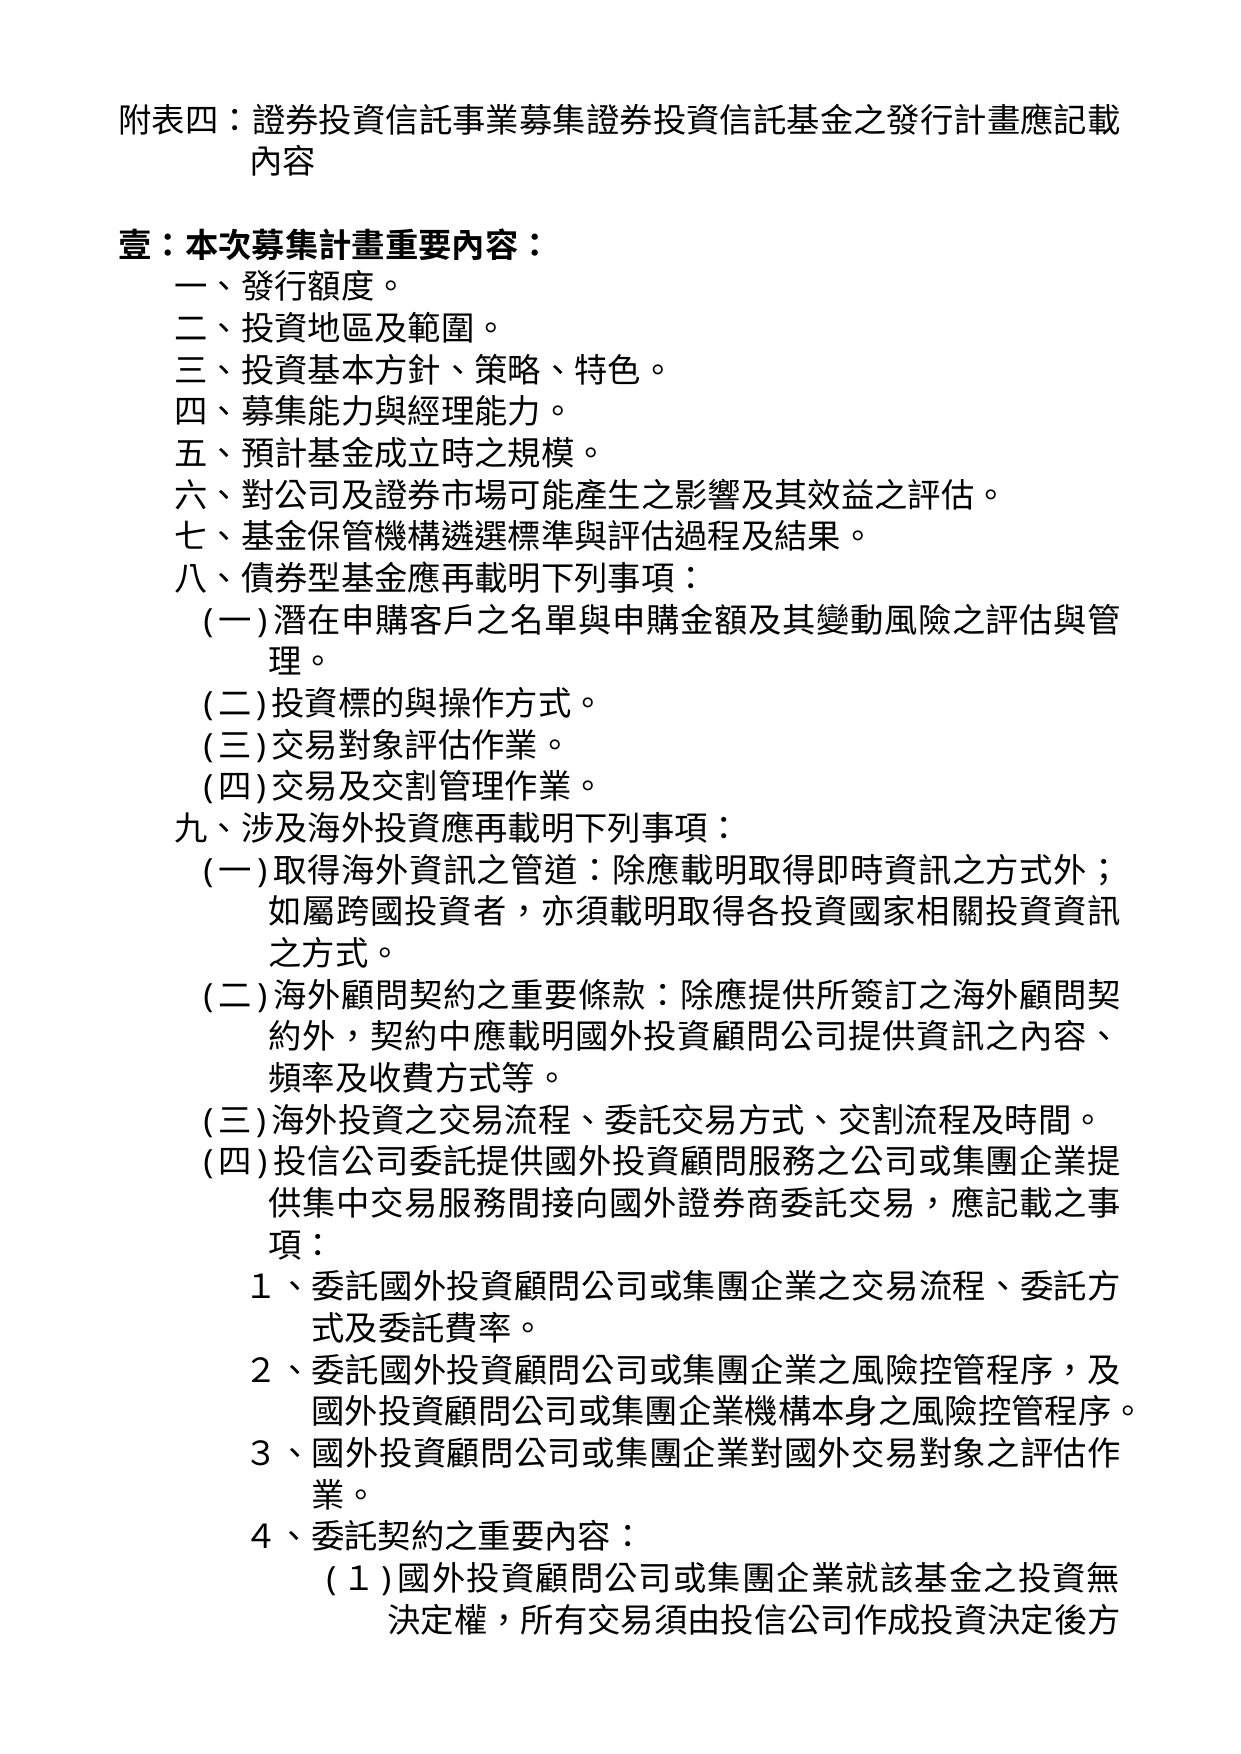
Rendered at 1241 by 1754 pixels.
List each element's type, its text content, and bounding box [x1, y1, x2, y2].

text 六、對公司及證券市場可能產生之影響及其效益之評估。 [174, 474, 1122, 515]
text (四)交易及交割管理作業。 [198, 765, 1122, 807]
text 附表四：證券投資信託事業募集證券投資信託基金之發行計畫應記載內容 [118, 99, 1122, 182]
text １、委託國外投資顧問公司或集團企業之交易流程、委託方式及委託費率。 [244, 1265, 1122, 1349]
text (１)國外投資顧問公司或集團企業就該基金之投資無決定權，所有交易須由投信公司作成投資決定後方 [321, 1557, 1122, 1640]
text 四、募集能力與經理能力。 [174, 390, 1122, 432]
text 七、基金保管機構遴選標準與評估過程及結果。 [174, 515, 1122, 557]
text (一)潛在申購客戶之名單與申購金額及其變動風險之評估與管理。 [198, 599, 1122, 682]
text 五、預計基金成立時之規模。 [174, 432, 1122, 474]
text 九、涉及海外投資應再載明下列事項： [174, 807, 1122, 849]
text (一)取得海外資訊之管道：除應載明取得即時資訊之方式外；如屬跨國投資者，亦須載明取得各投資國家相關投資資訊之方式。 [198, 849, 1122, 974]
text 一、發行額度。 [174, 265, 1122, 307]
text (二)投資標的與操作方式。 [198, 682, 1122, 724]
text ２、委託國外投資顧問公司或集團企業之風險控管程序，及國外投資顧問公司或集團企業機構本身之風險控管程序。 [244, 1349, 1122, 1432]
text (三)交易對象評估作業。 [198, 724, 1122, 765]
text 三、投資基本方針、策略、特色。 [174, 349, 1122, 390]
text (二)海外顧問契約之重要條款：除應提供所簽訂之海外顧問契約外，契約中應載明國外投資顧問公司提供資訊之內容、頻率及收費方式等。 [198, 974, 1122, 1099]
text (三)海外投資之交易流程、委託交易方式、交割流程及時間。 [198, 1099, 1122, 1140]
text 二、投資地區及範圍。 [174, 307, 1122, 349]
text ３、國外投資顧問公司或集團企業對國外交易對象之評估作業。 [244, 1432, 1122, 1515]
text (四)投信公司委託提供國外投資顧問服務之公司或集團企業提供集中交易服務間接向國外證券商委託交易，應記載之事項： [198, 1140, 1122, 1265]
text ４、委託契約之重要內容： [244, 1515, 1122, 1557]
text 八、債券型基金應再載明下列事項： [174, 557, 1122, 599]
text 壹：本次募集計畫重要內容： [118, 224, 1122, 265]
